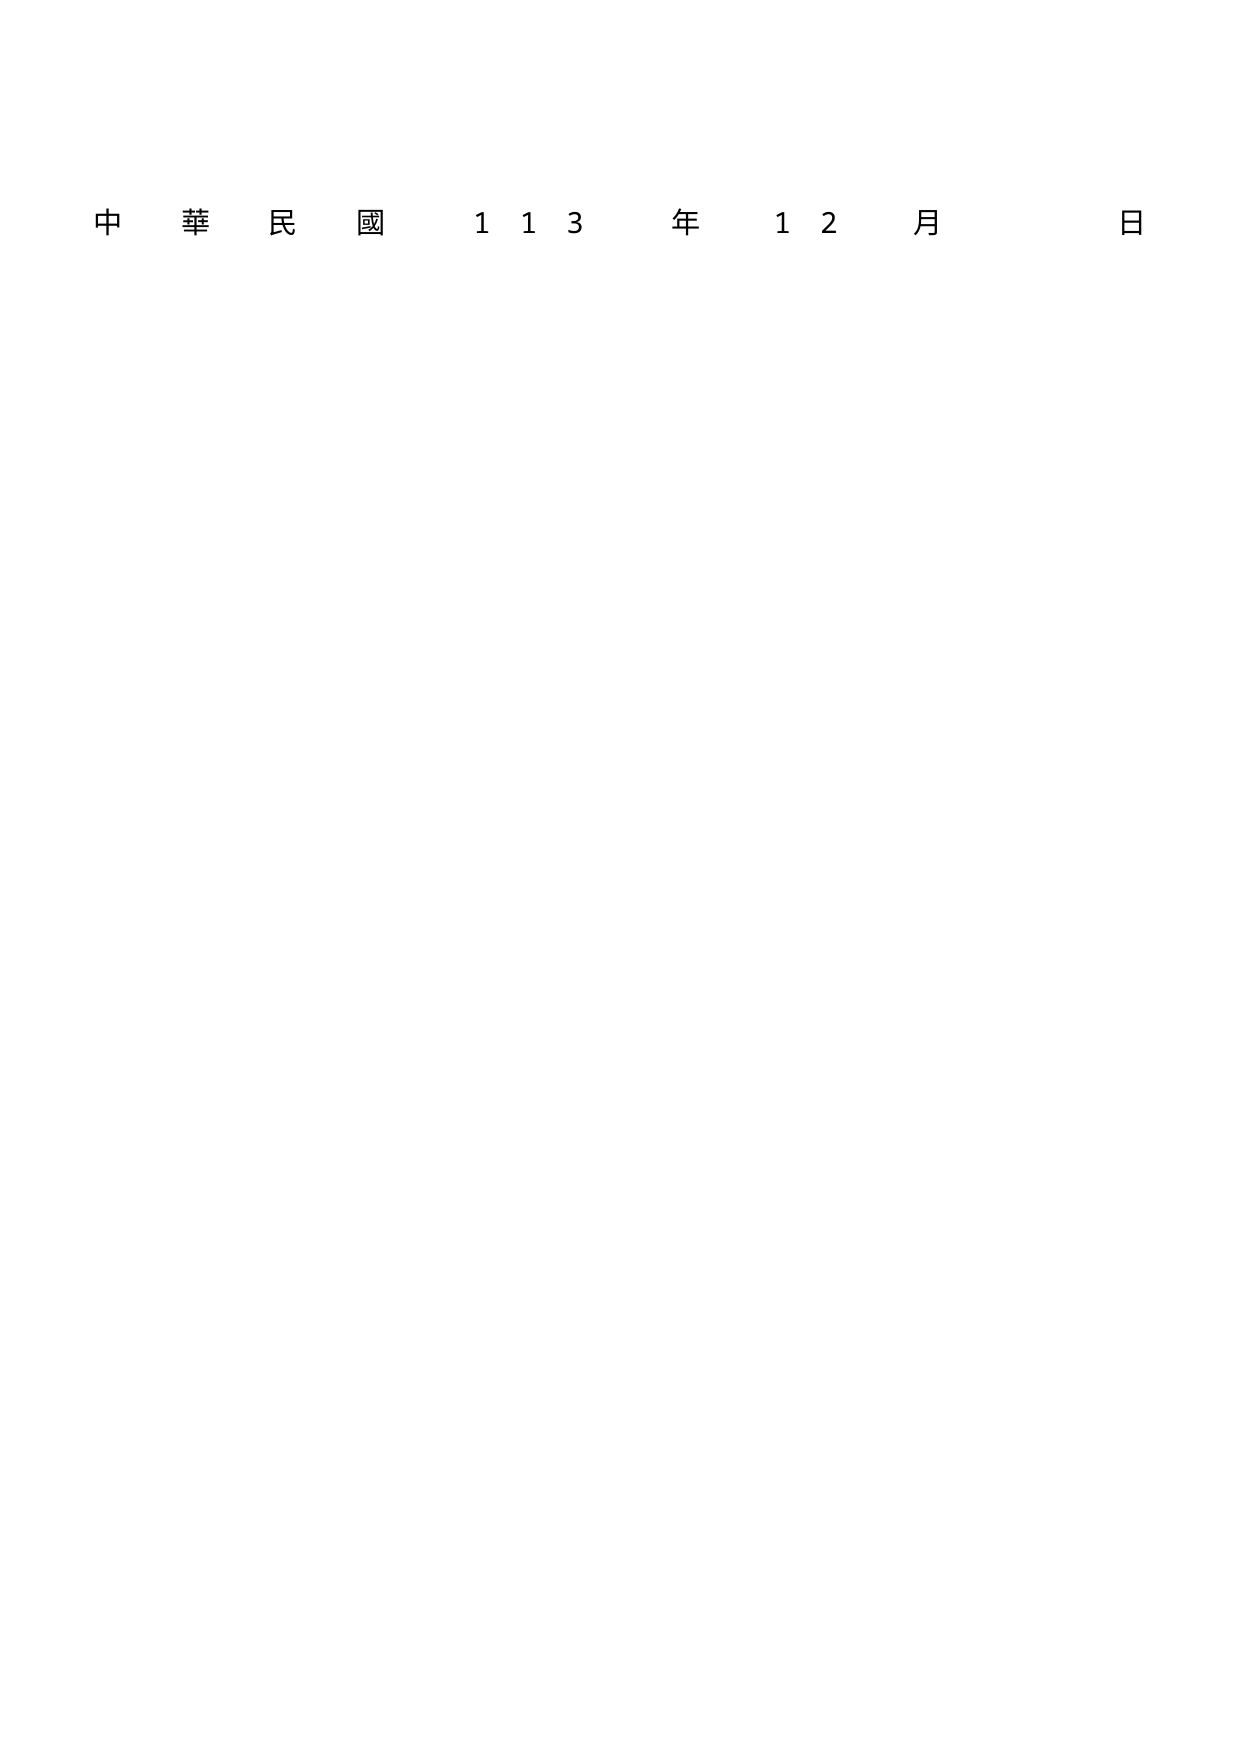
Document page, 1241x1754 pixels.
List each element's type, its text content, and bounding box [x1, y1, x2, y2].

text 中 華 民 國 1 1 3 年 1 2 月 日 [89, 200, 1152, 242]
